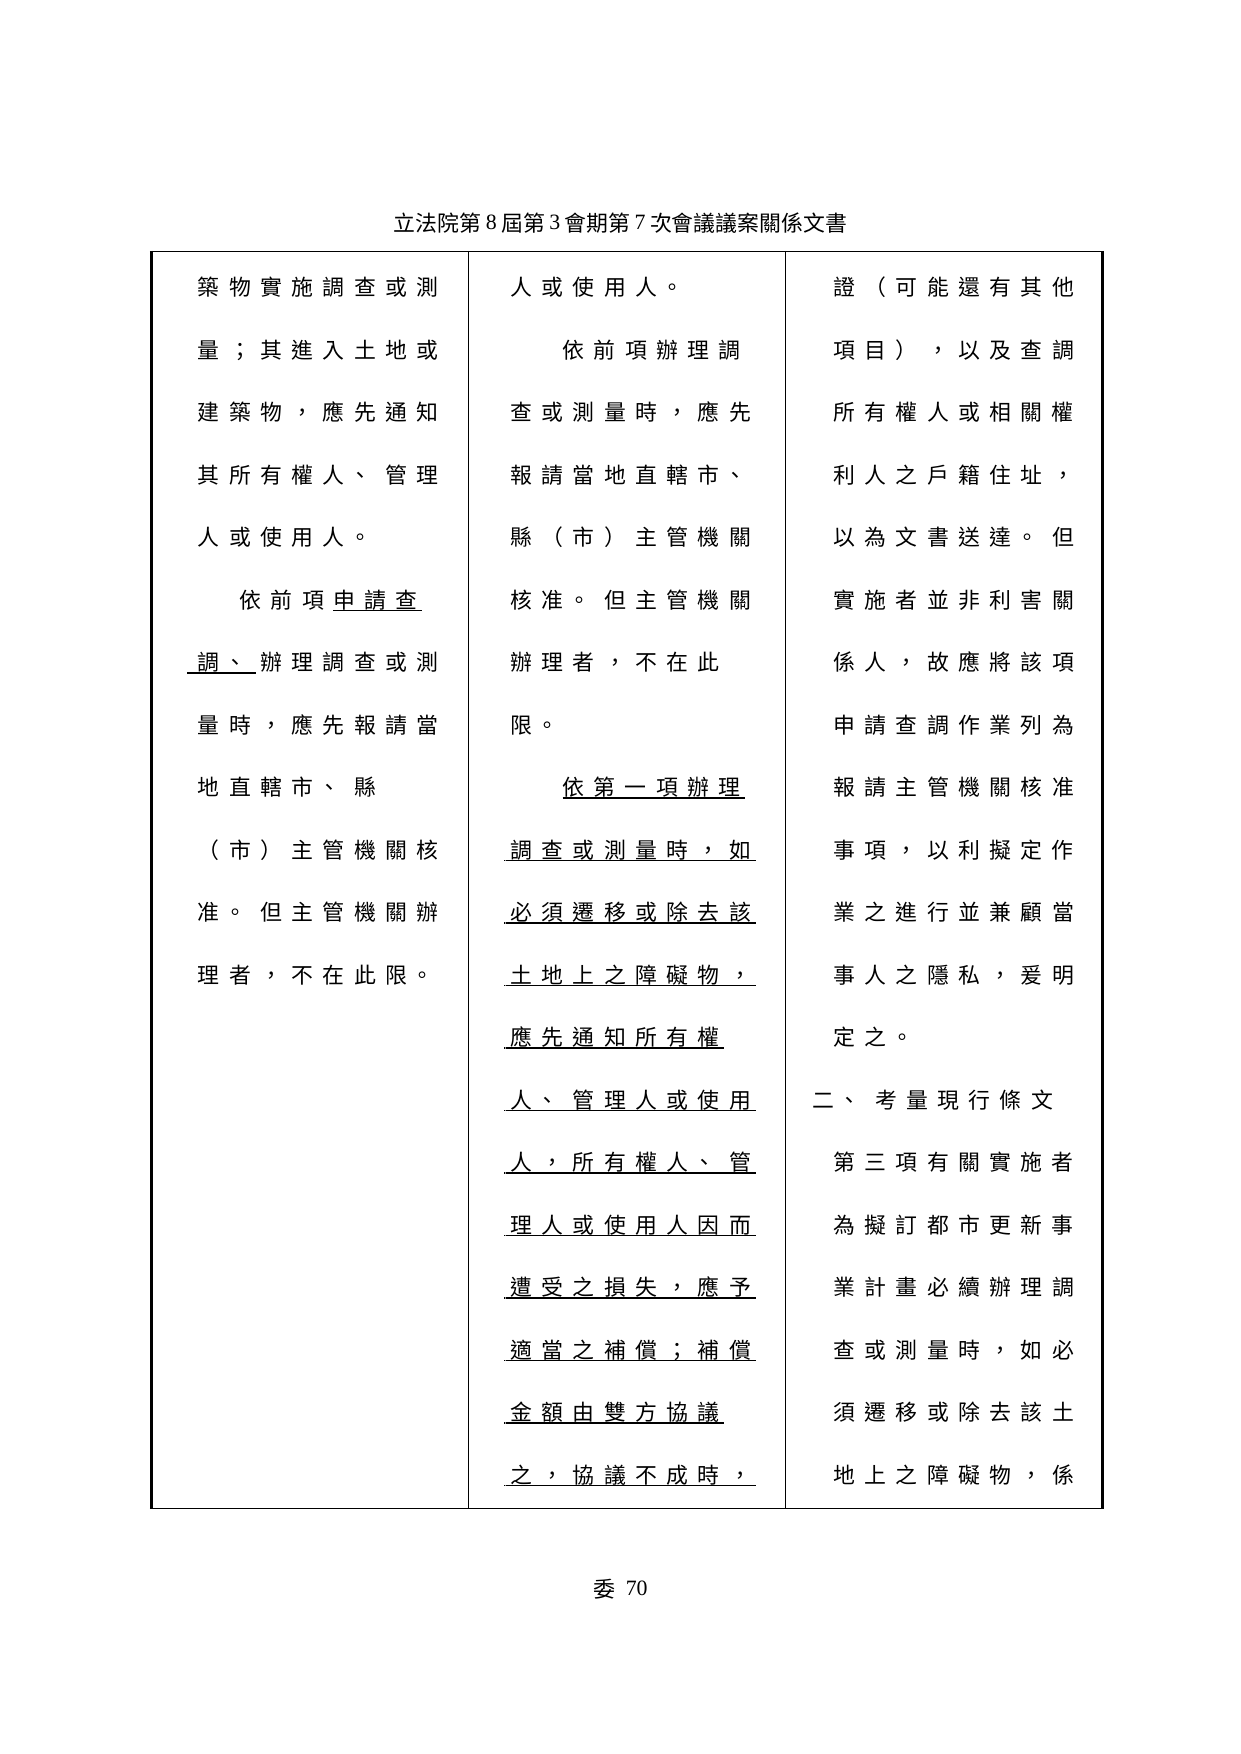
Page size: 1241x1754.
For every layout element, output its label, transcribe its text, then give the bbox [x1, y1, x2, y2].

table_cell 人或使用人。 依前項辦理調查或測量時，應先報請當地直轄市、縣（市）主管機關核准。但主管機關辦理者，不在此限。 依第一項辦理調查或測量時，如必須遷移或除去該土地上之障礙物，應先通知所有權人、管理人或使用人，所有權人、管理人或使用人因而遭受之損失，應予適當之補償；補償金額由雙方協議之，協議不成時， [469, 252, 785, 1508]
table_cell 築物實施調查或測量；其進入土地或建築物，應先通知其所有權人、管理人或使用人。 依前項申請查調、辦理調查或測量時，應先報請當地直轄市、縣（市）主管機關核准。但主管機關辦理者，不在此限。 [153, 252, 468, 1508]
table_cell 證（可能還有其他項目），以及查調所有權人或相關權利人之戶籍住址，以為文書送達。但實施者並非利害關係人，故應將該項申請查調作業列為報請主管機關核准事項，以利擬定作業之進行並兼顧當事人之隱私，爰明定之。 二、考量現行條文第三項有關實施者為擬訂都市更新事業計畫必續辦理調查或測量時，如必須遷移或除去該土地上之障礙物，係 [786, 252, 1101, 1508]
